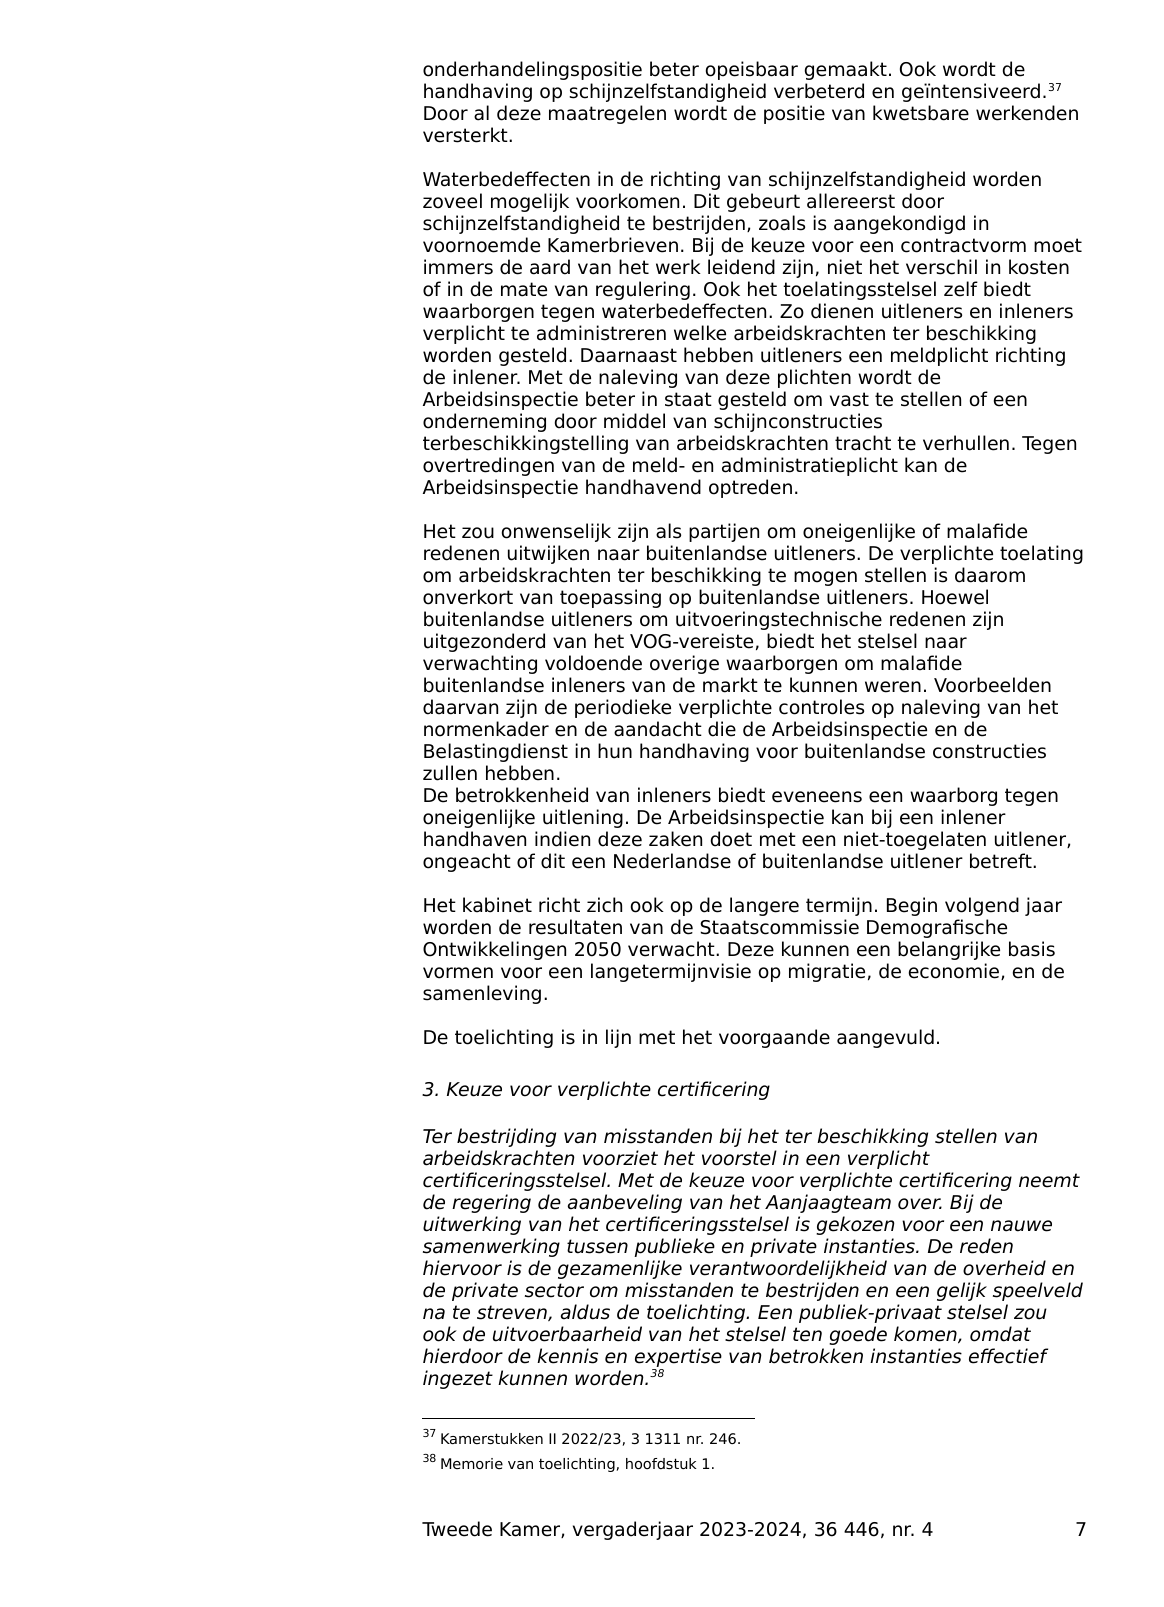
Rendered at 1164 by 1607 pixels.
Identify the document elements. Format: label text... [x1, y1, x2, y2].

text Het kabinet richt zich ook op de langere termijn. Begin volgend jaar worden de resultaten van de Staatscommissie Demografische Ontwikkelingen 2050 verwacht. Deze kunnen een belangrijke basis vormen voor een langetermijnvisie op migratie, de economie, en de samenleving. [422, 895, 1087, 1005]
text Het zou onwenselijk zijn als partijen om oneigenlijke of malafide redenen uitwijken naar buitenlandse uitleners. De verplichte toelating om arbeidskrachten ter beschikking te mogen stellen is daarom onverkort van toepassing op buitenlandse uitleners. Hoewel buitenlandse uitleners om uitvoeringstechnische redenen zijn uitgezonderd van het VOG-vereiste, biedt het stelsel naar verwachting voldoende overige waarborgen om malafide buitenlandse inleners van de markt te kunnen weren. Voorbeelden daarvan zijn de periodieke verplichte controles op naleving van het normenkader en de aandacht die de Arbeidsinspectie en de Belastingdienst in hun handhaving voor buitenlandse constructies zullen hebben. [422, 521, 1087, 785]
text onderhandelingspositie beter opeisbaar gemaakt. Ook wordt de handhaving op schijnzelfstandigheid verbeterd en geïntensiveerd. Door al deze maatregelen wordt de positie van kwetsbare werkenden versterkt. [422, 59, 1087, 147]
text Ter bestrijding van misstanden bij het ter beschikking stellen van arbeidskrachten voorziet het voorstel in een verplicht certificeringsstelsel. Met de keuze voor verplichte certificering neemt de regering de aanbeveling van het Aanjaagteam over. Bij de uitwerking van het certificeringsstelsel is gekozen voor een nauwe samenwerking tussen publieke en private instanties. De reden hiervoor is de gezamenlijke verantwoordelijkheid van de overheid en de private sector om misstanden te bestrijden en een gelijk speelveld na te streven, aldus de toelichting. Een publiek-privaat stelsel zou ook de uitvoerbaarheid van het stelsel ten goede komen, omdat hierdoor de kennis en expertise van betrokken instanties effectief ingezet kunnen worden. [422, 1126, 1087, 1390]
text Memorie van toelichting, hoofdstuk 1. [422, 1452, 1087, 1474]
text De toelichting is in lijn met het voorgaande aangevuld. [422, 1027, 1087, 1049]
subtitle 3. Keuze voor verplichte certificering [422, 1079, 1087, 1101]
text De betrokkenheid van inleners biedt eveneens een waarborg tegen oneigenlijke uitlening. De Arbeidsinspectie kan bij een inlener handhaven indien deze zaken doet met een niet-toegelaten uitlener, ongeacht of dit een Nederlandse of buitenlandse uitlener betreft. [422, 785, 1087, 873]
text Waterbedeffecten in de richting van schijnzelfstandigheid worden zoveel mogelijk voorkomen. Dit gebeurt allereerst door schijnzelfstandigheid te bestrijden, zoals is aangekondigd in voornoemde Kamerbrieven. Bij de keuze voor een contractvorm moet immers de aard van het werk leidend zijn, niet het verschil in kosten of in de mate van regulering. Ook het toelatingsstelsel zelf biedt waarborgen tegen waterbedeffecten. Zo dienen uitleners en inleners verplicht te administreren welke arbeidskrachten ter beschikking worden gesteld. Daarnaast hebben uitleners een meldplicht richting de inlener. Met de naleving van deze plichten wordt de Arbeidsinspectie beter in staat gesteld om vast te stellen of een onderneming door middel van schijnconstructies terbeschikkingstelling van arbeidskrachten tracht te verhullen. Tegen overtredingen van de meld- en administratieplicht kan de Arbeidsinspectie handhavend optreden. [422, 169, 1087, 499]
text Kamerstukken II 2022/23, 3 1311 nr. 246. [422, 1427, 1087, 1449]
